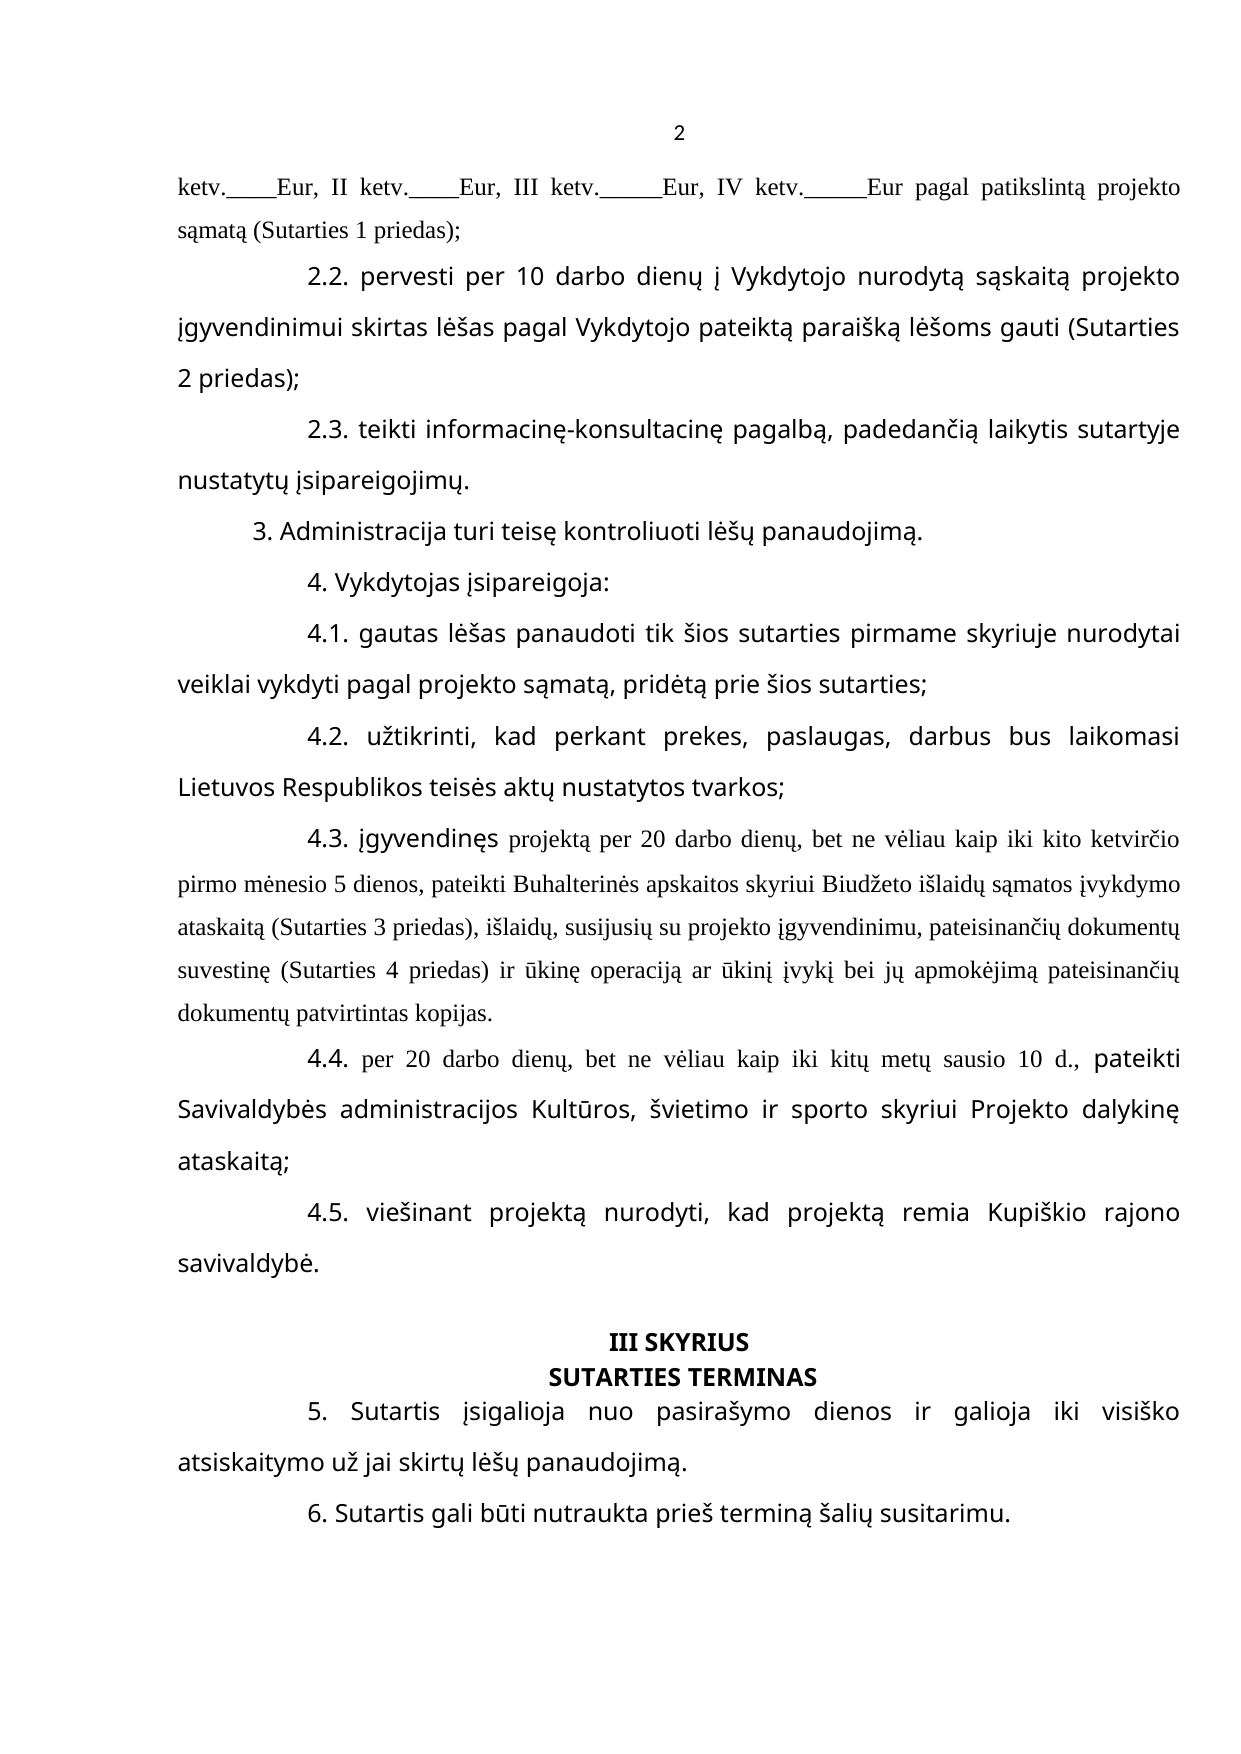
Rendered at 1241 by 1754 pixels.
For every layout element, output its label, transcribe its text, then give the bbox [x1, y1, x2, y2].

text III SKYRIUS [177, 1325, 1181, 1359]
text 3. Administracija turi teisę kontroliuoti lėšų panaudojimą. [177, 514, 1181, 548]
text SUTARTIES TERMINAS [177, 1359, 1181, 1393]
text ketv.____Eur, II ketv.____Eur, III ketv._____Eur, IV ketv._____Eur pagal patikslintą projekto sąmatą (Sutarties 1 priedas); [177, 172, 1181, 244]
text 4. Vykdytojas įsipareigoja: [177, 565, 1181, 599]
text 4.3. įgyvendinęs projektą per 20 darbo dienų, bet ne vėliau kaip iki kito ketvirčio pirmo mėnesio 5 dienos, pateikti Buhalterinės apskaitos skyriui Biudžeto išlaidų sąmatos įvykdymo ataskaitą (Sutarties 3 priedas), išlaidų, susijusių su projekto įgyvendinimu, pateisinančių dokumentų suvestinę (Sutarties 4 priedas) ir ūkinę operaciją ar ūkinį įvykį bei jų apmokėjimą pateisinančių dokumentų patvirtintas kopijas. [177, 820, 1181, 1027]
text 4.5. viešinant projektą nurodyti, kad projektą remia Kupiškio rajono savivaldybė. [177, 1194, 1181, 1279]
text 4.1. gautas lėšas panaudoti tik šios sutarties pirmame skyriuje nurodytai veiklai vykdyti pagal projekto sąmatą, pridėtą prie šios sutarties; [177, 616, 1181, 701]
text 2.3. teikti informacinę-konsultacinę pagalbą, padedančią laikytis sutartyje nustatytų įsipareigojimų. [177, 412, 1181, 497]
text 5. Sutartis įsigalioja nuo pasirašymo dienos ir galioja iki visiško atsiskaitymo už jai skirtų lėšų panaudojimą. [177, 1393, 1181, 1478]
text 4.4. per 20 darbo dienų, bet ne vėliau kaip iki kitų metų sausio 10 d., pateikti Savivaldybės administracijos Kultūros, švietimo ir sporto skyriui Projekto dalykinę ataskaitą; [177, 1041, 1181, 1177]
text 4.2. užtikrinti, kad perkant prekes, paslaugas, darbus bus laikomasi Lietuvos Respublikos teisės aktų nustatytos tvarkos; [177, 718, 1181, 803]
text 2.2. pervesti per 10 darbo dienų į Vykdytojo nurodytą sąskaitą projekto įgyvendinimui skirtas lėšas pagal Vykdytojo pateiktą paraišką lėšoms gauti (Sutarties 2 priedas); [177, 259, 1181, 395]
text 6. Sutartis gali būti nutraukta prieš terminą šalių susitarimu. [177, 1495, 1181, 1529]
